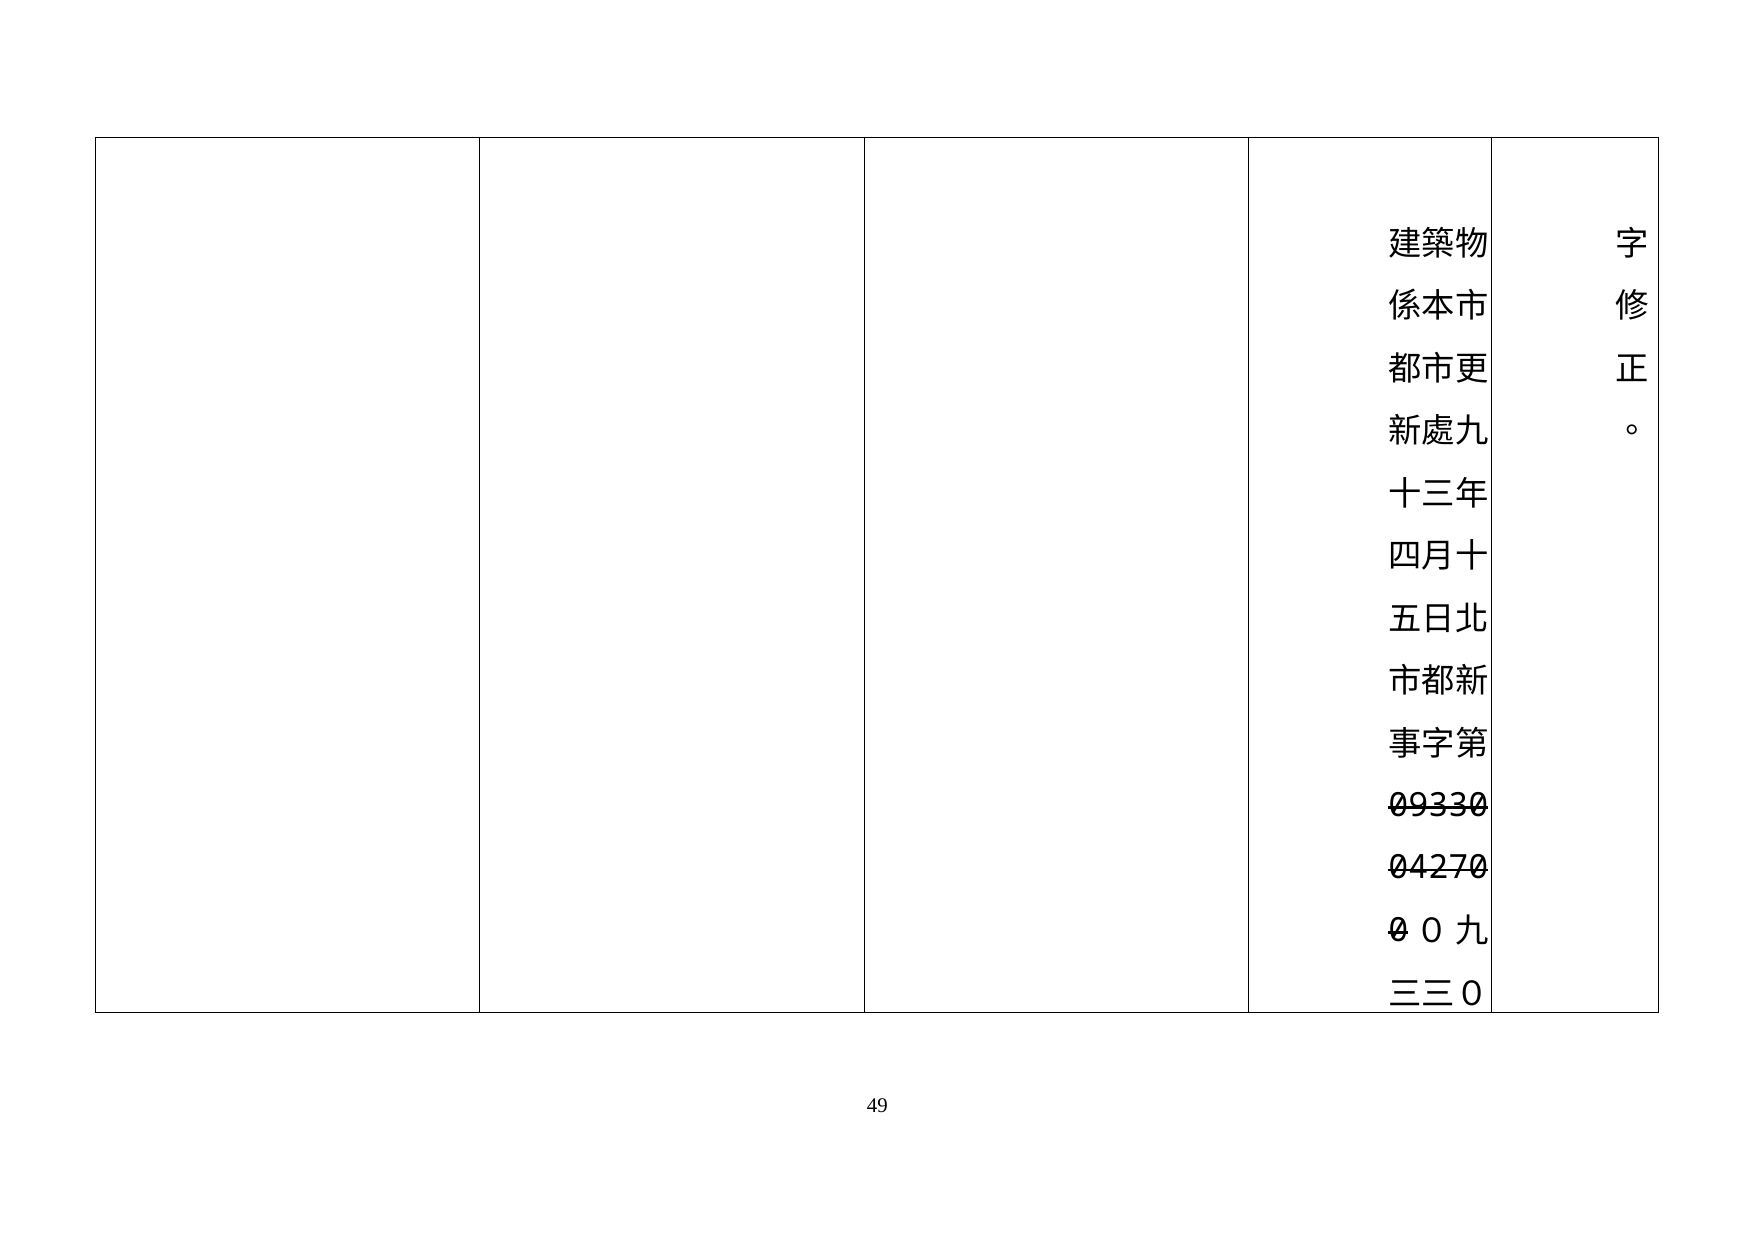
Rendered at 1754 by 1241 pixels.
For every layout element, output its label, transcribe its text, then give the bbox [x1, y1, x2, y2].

table_cell 配合第二條規定修正「主管機關」等文字。 都市更新條例第三十條之條次已條文修正為第五十一條規定，爰修正法源依據相關文字。 本市實務上檢核權利變換最小分配面積單元基準時，係依權利變換後應分配之建築物登記總面積扣除雨遮、露臺及陽台面積後，是否符合不小於四十六平方公尺面積來進行檢核，並非依個案及相關考量因素訂定最小建築單元之建築物與土地總價值後定權利變換最小分配面積單元基準，爰刪除相關文字 且現行條文第二項內涵，即為前述最小分配面積單元基準之認定方式，爰將現條文第一項及第二項文字，合併為修正條文本文，以茲明確。 訂定最小分配面積單元基準，除了依都市更新條例第五十一條規定執行共同負擔折價抵付機制，認定不能參與都市更新者外，亦關注市民更新後居住水準，維持住宅使用基礎之室內空間。 現行條文除整宅外，全市都市更新案一體適用不小於四十六平方公尺之剛性規定，經檢討確實遇部分特殊情況時，有缺乏規劃設計彈性之情形，爰就下列情形予以彈性放寬： (一)實施者分配之建築物係本市都市更新處九十三年四月十五日北市都新事字第09330042700０九三三００四二七００號函釋且執行有案，實施者獲配部分非屬原住戶所有，尊重市場機制作適當規劃。 (二)社會住宅、公有職務宿舍： 1.社會住宅係指住宅法第三條所稱由政府興辦或獎勵民間興辦，專供出租之用之住宅及其必要附屬設施；公有職務宿舍係指各級政府機關為執行職務需要，供編制內或非編制內人員借用之宿舍。 2.社會住宅及公有職務宿舍有其主管機關設置基準法令，且其租、借用行為非屬長期居住，爰與自用住宅區別。 (三)分配之建築物作商業使用： 1.商業使用空間非屬本條立法原意保障之對象，考量原所有權人或他項權利人分回一樓店面空間有限，以及商用不動產使用效益，故有賦予彈性設計必要。 2.商業使用之使用組別以臺北市土地使用分區管制自治條例第五條第十七組至第三十四組、第三十七組、第三十九組、第四十一組、第四十二組，並載明於事業計畫者為限。 (四)原建築物登記總面積小於四十六平方公尺： 1.原持有小面積房地之所有權人經共同負擔折價抵付後；其應分配價值未能負擔更新後室內不小於四十六平方公尺之建築單元而成為不能參與都市更新者，應予避免。為擴大原持有小面積房地之所有權人參與都市更新機會，另賦予設計彈性，以都市更新事業計畫報核日之建築物登記總面積規範最小限度。 2.本款檢核方式為建築物建號登記總面積為準，不因該建號所有權人多寡而異，此係避免居住空間細分；又檢核標的為建築物建號總面積，不因更新期間所有權或他項權利異動而失其適用但書之權利。 依行政院現行法制作業體例，法規款次應於數字右方加具頓號，再接續規定內容，爰修正各款次之標點符號。 [1249, 138, 1491, 1012]
table_cell [480, 138, 864, 1012]
table_cell [96, 138, 479, 1012]
table_cell 查臺北市土地使用分區管制自治條例並無何謂商業使用之規定，是否符合本條之商業使用，都市發展局係以符合臺北市土地使用分區管制自治條例第五條規定附表之特定組別為認定，惟其將組別明列於說明欄有何規範效力？另違反時有無法律效果？建請都市發展局於會上釐清說明，供委員會討論審酌。 其餘條文及說明欄酌作文字修正。 [1492, 138, 1658, 1012]
table_cell [865, 138, 1248, 1012]
